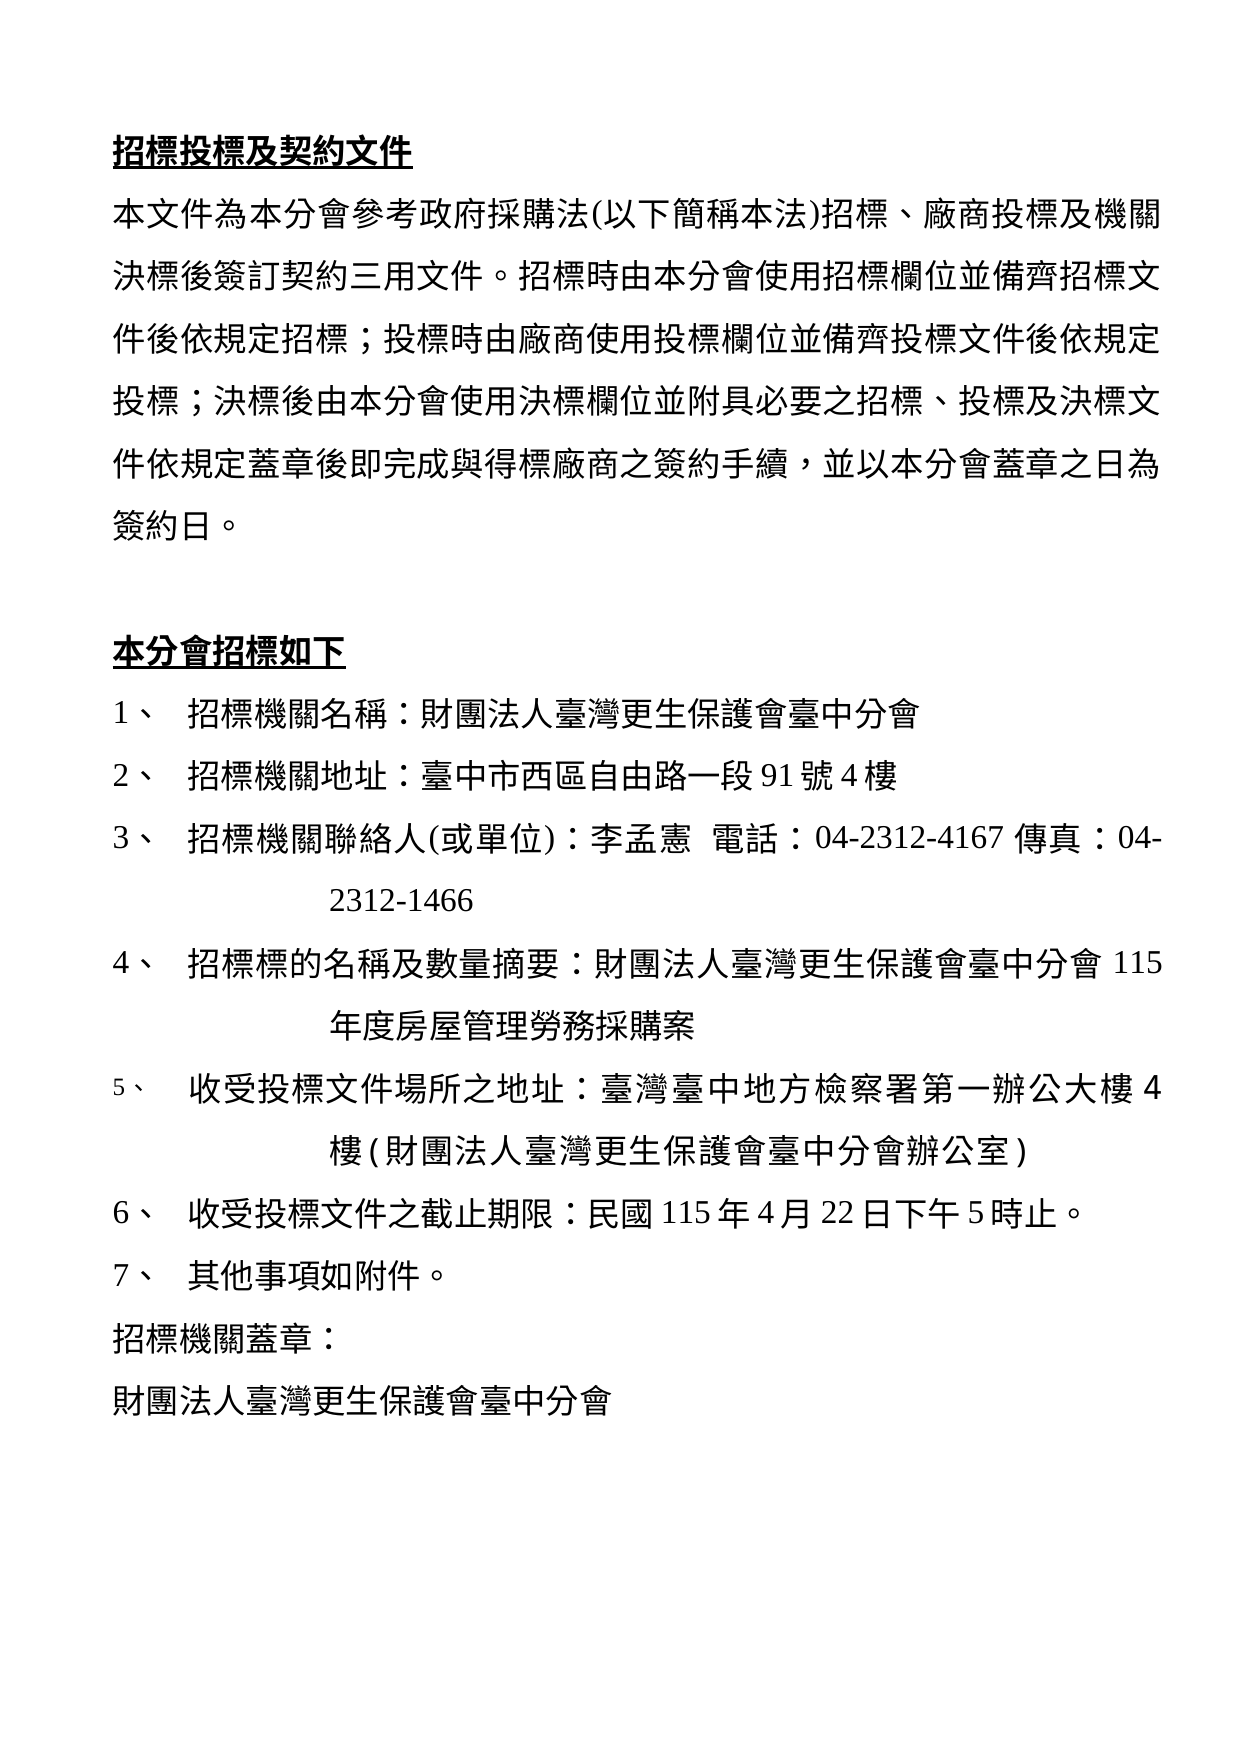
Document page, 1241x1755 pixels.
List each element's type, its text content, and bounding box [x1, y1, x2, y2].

list 收受投標文件之截止期限：民國115年4月22日下午5時止。 [112, 1170, 1162, 1233]
text 本分會招標如下 [112, 608, 1162, 670]
list 其他事項如附件。 [112, 1233, 1162, 1295]
list 招標機關聯絡人(或單位)：李孟憲 電話：04-2312-4167 傳真：04-2312-1466 [112, 795, 1162, 920]
list 收受投標文件場所之地址：臺灣臺中地方檢察署第一辦公大樓4樓(財團法人臺灣更生保護會臺中分會辦公室) [112, 1045, 1162, 1170]
list 招標機關名稱：財團法人臺灣更生保護會臺中分會 [112, 670, 1162, 733]
text 招標機關蓋章： [112, 1295, 1162, 1358]
list 招標機關地址：臺中市西區自由路一段91號4樓 [112, 733, 1162, 795]
text 招標投標及契約文件 [112, 108, 1162, 170]
text 財團法人臺灣更生保護會臺中分會 [112, 1358, 1162, 1420]
text 本文件為本分會參考政府採購法(以下簡稱本法)招標、廠商投標及機關決標後簽訂契約三用文件。招標時由本分會使用招標欄位並備齊招標文件後依規定招標；投標時由廠商使用投標欄位並備齊投標文件後依規定投標；決標後由本分會使用決標欄位並附具必要之招標、投標及決標文件依規定蓋章後即完成與得標廠商之簽約手續，並以本分會蓋章之日為簽約日。 [112, 170, 1162, 545]
list 招標標的名稱及數量摘要：財團法人臺灣更生保護會臺中分會115年度房屋管理勞務採購案 [112, 920, 1162, 1045]
